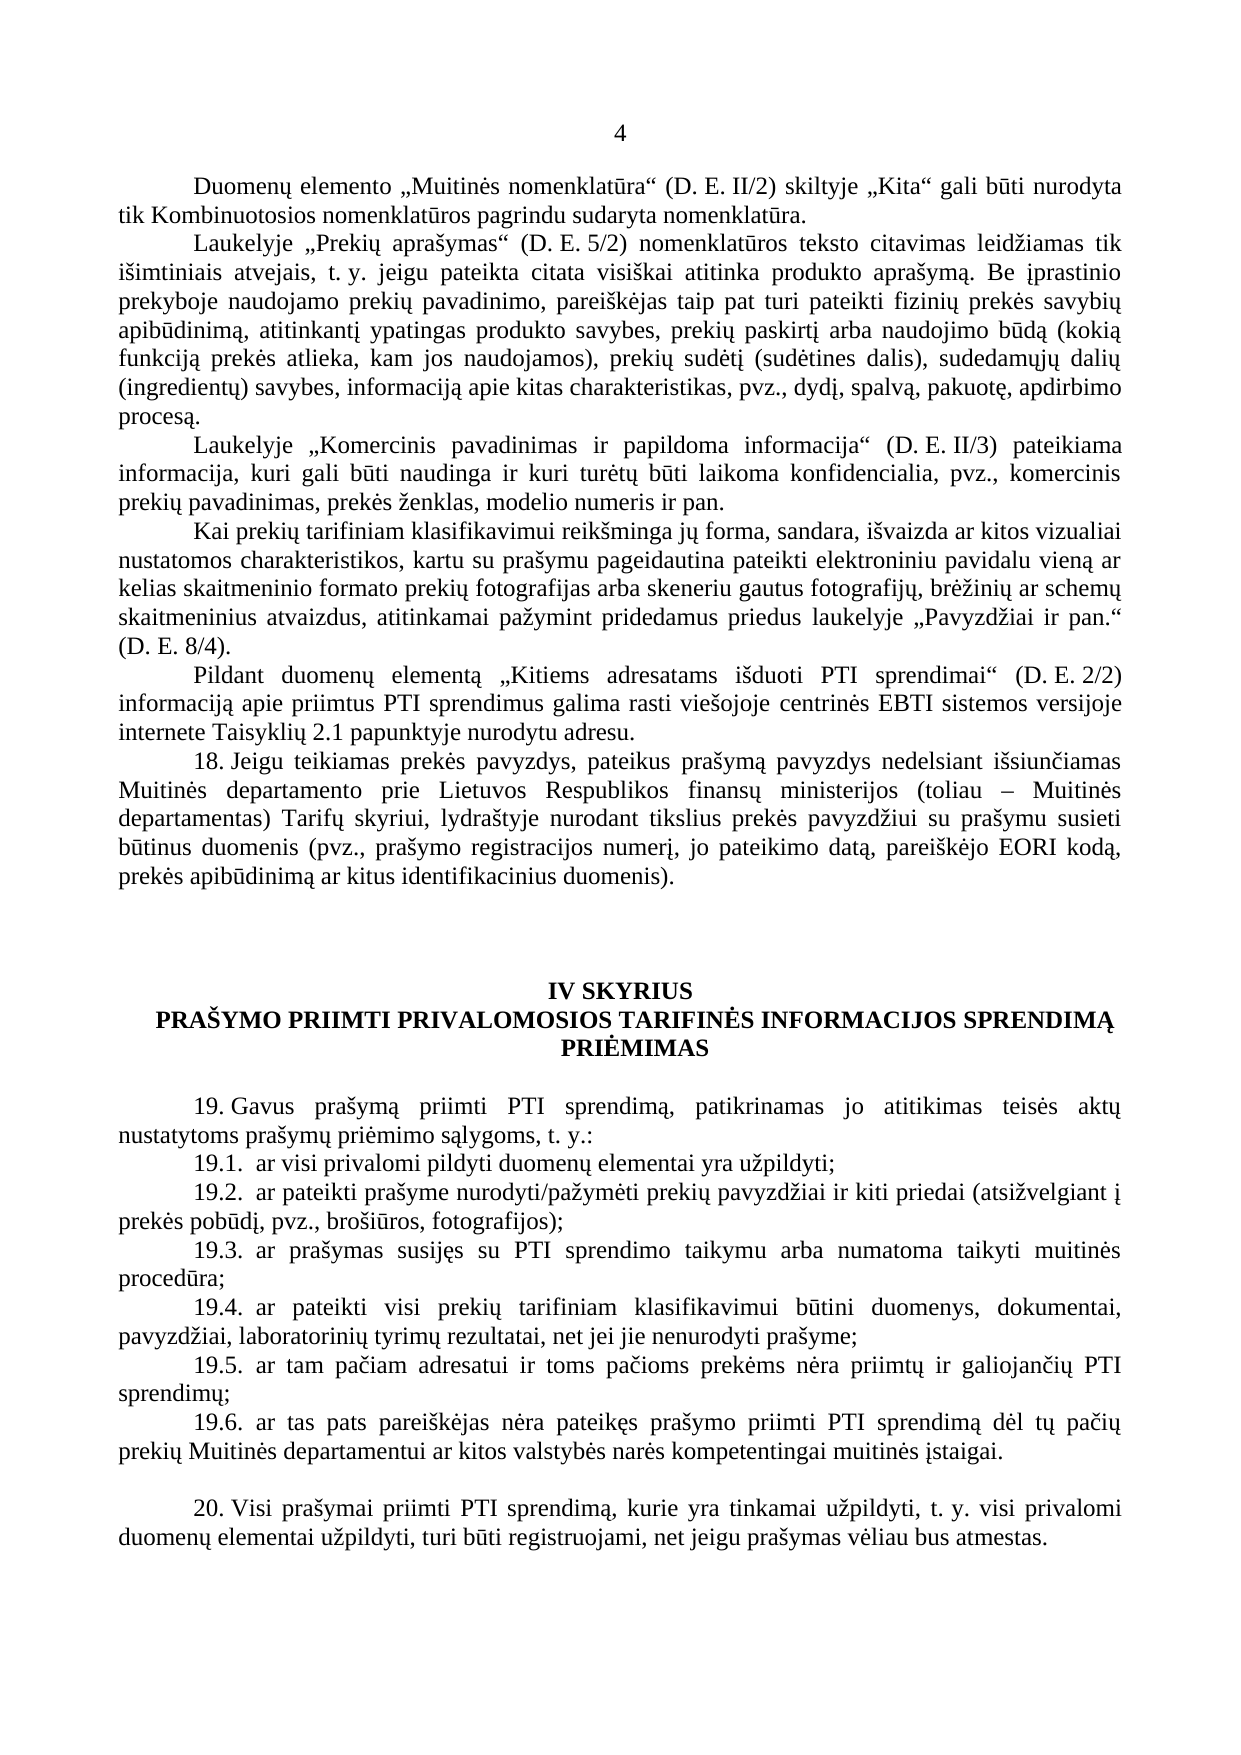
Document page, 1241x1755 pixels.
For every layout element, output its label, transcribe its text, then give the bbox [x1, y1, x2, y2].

text 19.6. ar tas pats pareiškėjas nėra pateikęs prašymo priimti PTI sprendimą dėl tų pačių prekių Muitinės departamentui ar kitos valstybės narės kompetentingai muitinės įstaigai. [118, 1407, 1122, 1465]
text Pildant duomenų elementą „Kitiems adresatams išduoti PTI sprendimai“ (D. E. 2/2) informaciją apie priimtus PTI sprendimus galima rasti viešojoje centrinės EBTI sistemos versijoje internete Taisyklių 2.1 papunktyje nurodytu adresu. [118, 660, 1122, 746]
text Kai prekių tarifiniam klasifikavimui reikšminga jų forma, sandara, išvaizda ar kitos vizualiai nustatomos charakteristikos, kartu su prašymu pageidautina pateikti elektroniniu pavidalu vieną ar kelias skaitmeninio formato prekių fotografijas arba skeneriu gautus fotografijų, brėžinių ar schemų skaitmeninius atvaizdus, atitinkamai pažymint pridedamus priedus laukelyje „Pavyzdžiai ir pan.“ (D. E. 8/4). [118, 516, 1122, 660]
text 19.2. ar pateikti prašyme nurodyti/pažymėti prekių pavyzdžiai ir kiti priedai (atsižvelgiant į prekės pobūdį, pvz., brošiūros, fotografijos); [118, 1177, 1122, 1235]
text 19.1. ar visi privalomi pildyti duomenų elementai yra užpildyti; [118, 1148, 1122, 1177]
text 18. Jeigu teikiamas prekės pavyzdys, pateikus prašymą pavyzdys nedelsiant išsiunčiamas Muitinės departamento prie Lietuvos Respublikos finansų ministerijos (toliau – Muitinės departamentas) Tarifų skyriui, lydraštyje nurodant tikslius prekės pavyzdžiui su prašymu susieti būtinus duomenis (pvz., prašymo registracijos numerį, jo pateikimo datą, pareiškėjo EORI kodą, prekės apibūdinimą ar kitus identifikacinius duomenis). [118, 746, 1122, 890]
text 19.3. ar prašymas susijęs su PTI sprendimo taikymu arba numatoma taikyti muitinės procedūra; [118, 1235, 1122, 1292]
text 20. Visi prašymai priimti PTI sprendimą, kurie yra tinkamai užpildyti, t. y. visi privalomi duomenų elementai užpildyti, turi būti registruojami, net jeigu prašymas vėliau bus atmestas. [118, 1493, 1122, 1551]
text 19. Gavus prašymą priimti PTI sprendimą, patikrinamas jo atitikimas teisės aktų nustatytoms prašymų priėmimo sąlygoms, t. y.: [118, 1091, 1122, 1148]
text Duomenų elemento „Muitinės nomenklatūra“ (D. E. II/2) skiltyje „Kita“ gali būti nurodyta tik Kombinuotosios nomenklatūros pagrindu sudaryta nomenklatūra. [118, 171, 1122, 228]
text Laukelyje „Prekių aprašymas“ (D. E. 5/2) nomenklatūros teksto citavimas leidžiamas tik išimtiniais atvejais, t. y. jeigu pateikta citata visiškai atitinka produkto aprašymą. Be įprastinio prekyboje naudojamo prekių pavadinimo, pareiškėjas taip pat turi pateikti fizinių prekės savybių apibūdinimą, atitinkantį ypatingas produkto savybes, prekių paskirtį arba naudojimo būdą (kokią funkciją prekės atlieka, kam jos naudojamos), prekių sudėtį (sudėtines dalis), sudedamųjų dalių (ingredientų) savybes, informaciją apie kitas charakteristikas, pvz., dydį, spalvą, pakuotę, apdirbimo procesą. [118, 228, 1122, 430]
text IV SKYRIUS [118, 976, 1122, 1005]
text 19.5. ar tam pačiam adresatui ir toms pačioms prekėms nėra priimtų ir galiojančių PTI sprendimų; [118, 1350, 1122, 1407]
text 19.4. ar pateikti visi prekių tarifiniam klasifikavimui būtini duomenys, dokumentai, pavyzdžiai, laboratorinių tyrimų rezultatai, net jei jie nenurodyti prašyme; [118, 1292, 1122, 1350]
text Laukelyje „Komercinis pavadinimas ir papildoma informacija“ (D. E. II/3) pateikiama informacija, kuri gali būti naudinga ir kuri turėtų būti laikoma konfidencialia, pvz., komercinis prekių pavadinimas, prekės ženklas, modelio numeris ir pan. [118, 430, 1122, 516]
text PRAŠYMO PRIIMTI PRIVALOMOSIOS TARIFINĖS INFORMACIJOS SPRENDIMĄ PRIĖMIMAS [148, 1005, 1122, 1062]
